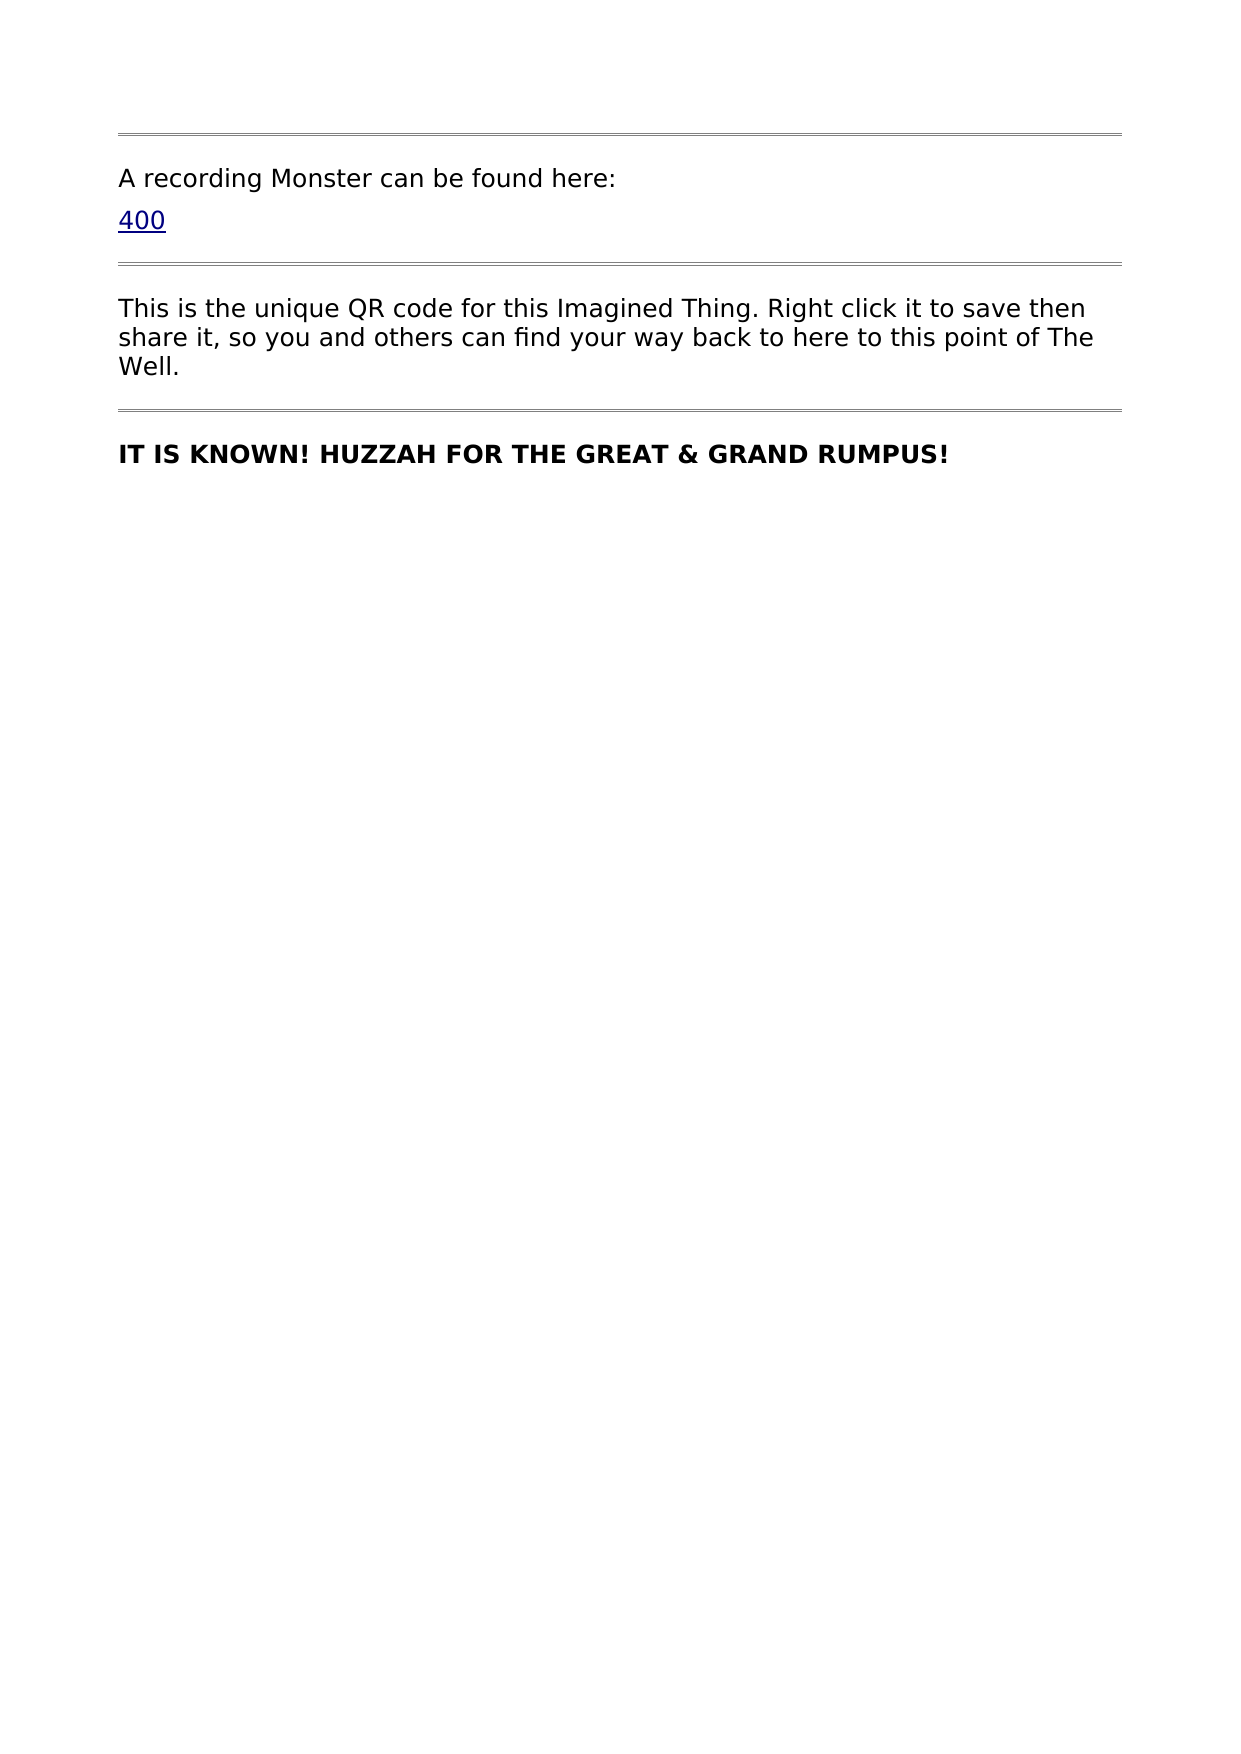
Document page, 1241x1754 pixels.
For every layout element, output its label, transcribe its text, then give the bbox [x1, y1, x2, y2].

text 400 [118, 206, 1122, 235]
text IT IS KNOWN! HUZZAH FOR THE GREAT & GRAND RUMPUS! [118, 441, 1122, 470]
text A recording Monster can be found here: [118, 164, 1122, 194]
text This is the unique QR code for this Imagined Thing. Right click it to save then share it, so you and others can find your way back to here to this point of The Well. [118, 294, 1122, 382]
